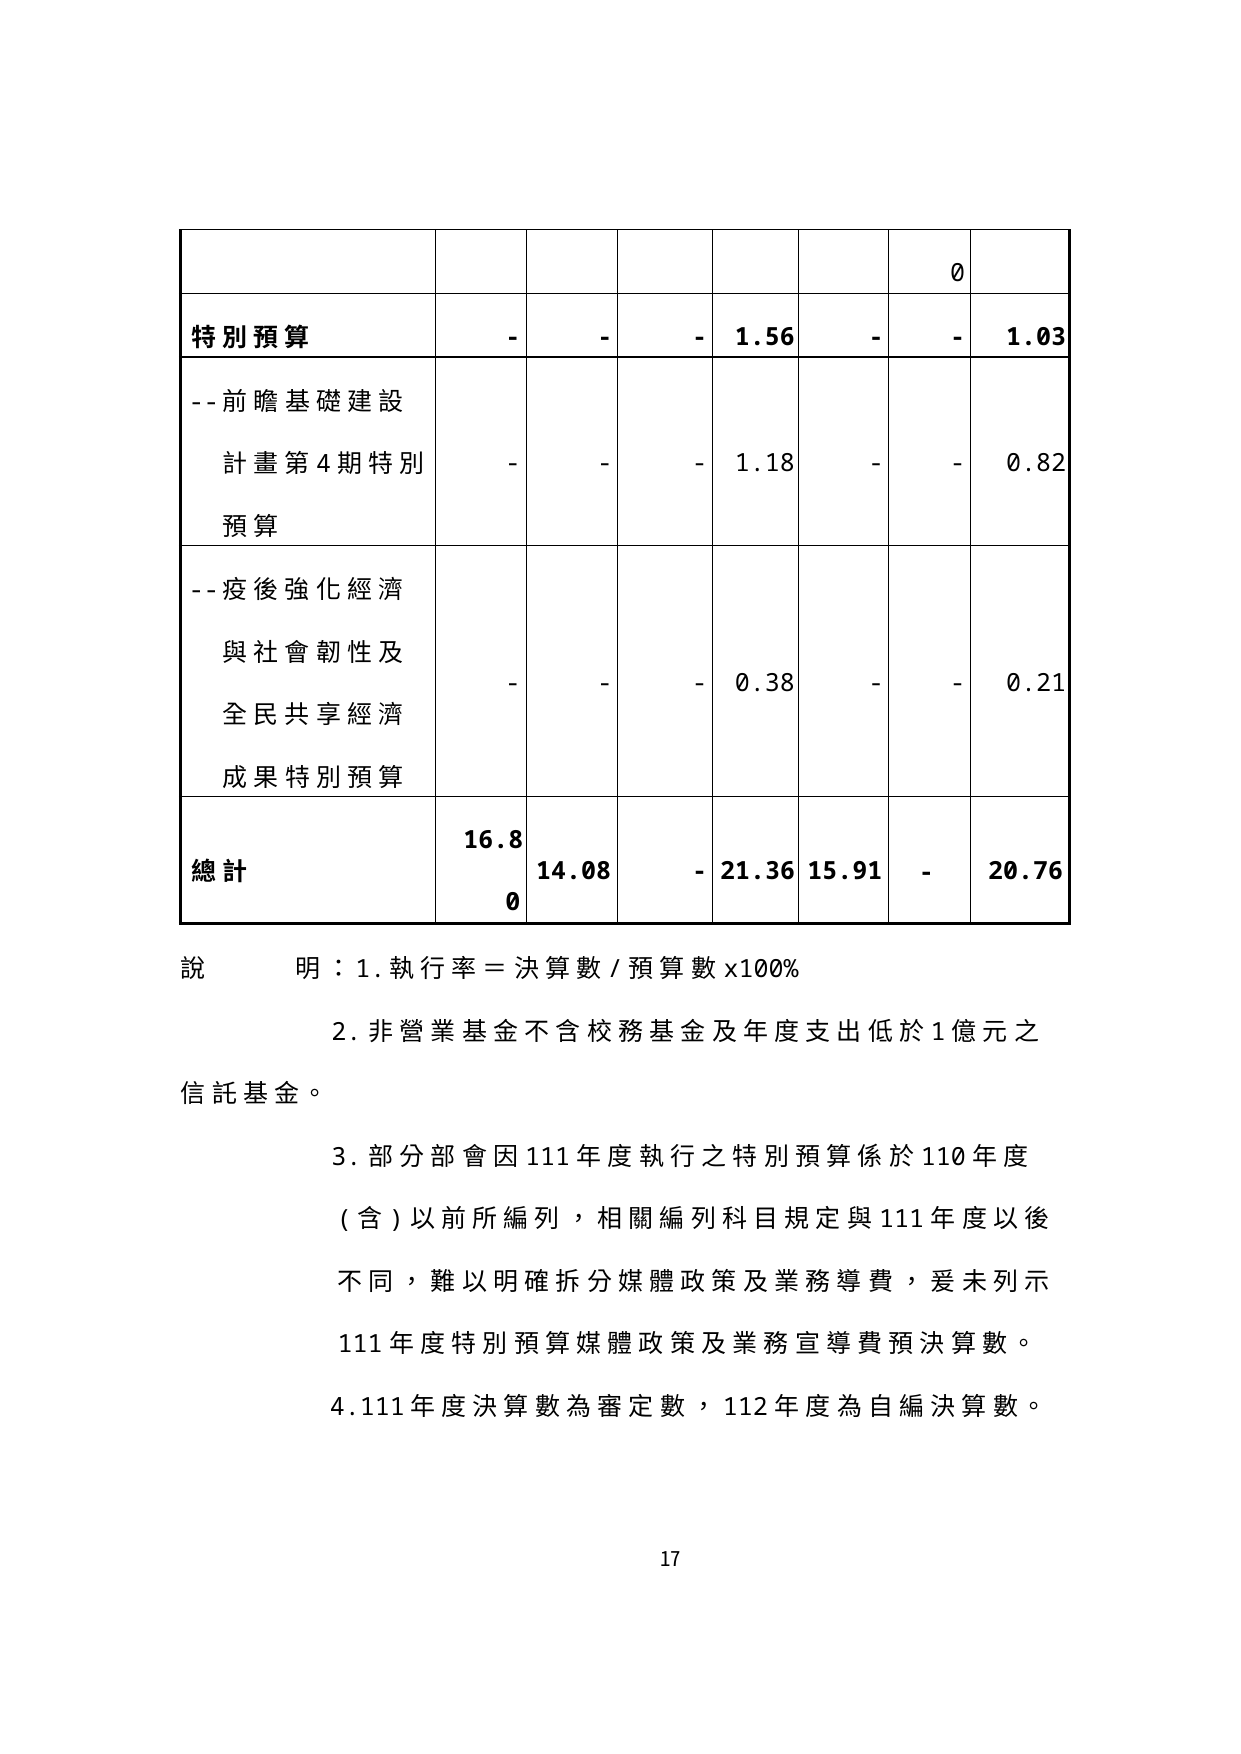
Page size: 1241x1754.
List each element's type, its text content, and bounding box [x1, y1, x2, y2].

table_cell [618, 230, 712, 293]
table_cell 總計 [182, 797, 435, 922]
table_cell [713, 230, 798, 293]
table_cell 15.91 [799, 797, 888, 922]
text 3.部分部會因111年度執行之特別預算係於110年度(含)以前所編列，相關編列科目規定與111年度以後不同，難以明確拆分媒體政策及業務導費，爰未列示111年度特別預算媒體政策及業務宣導費預決算數。 [177, 1113, 1063, 1363]
table_cell - [799, 546, 888, 796]
table_cell - [436, 358, 526, 545]
table_cell 特別預算 [182, 294, 435, 356]
table_cell 1.03 [971, 294, 1068, 356]
table_cell 1.18 [713, 358, 798, 545]
table_cell - [889, 797, 970, 922]
table_cell --疫後強化經濟與社會韌性及全民共享經濟成果特別預算 [182, 546, 435, 796]
table_cell - [436, 294, 526, 356]
table_cell - [618, 797, 712, 922]
table_cell 1.56 [713, 294, 798, 356]
table_cell - [799, 358, 888, 545]
table_cell 16.80 [436, 797, 526, 922]
table_cell [527, 230, 617, 293]
table_cell [436, 230, 526, 293]
table_cell 0.21 [971, 546, 1068, 796]
table_cell - [527, 358, 617, 545]
table_cell - [618, 294, 712, 356]
table_cell - [618, 358, 712, 545]
table_cell [182, 230, 435, 293]
table_cell 21.36 [713, 797, 798, 922]
table_cell 0 [889, 230, 970, 293]
table_cell 14.08 [527, 797, 617, 922]
text 2.非營業基金不含校務基金及年度支出低於1億元之信託基金。 [177, 988, 1063, 1113]
table_cell [971, 230, 1068, 293]
table_cell - [527, 294, 617, 356]
table_cell [799, 230, 888, 293]
table_cell - [618, 546, 712, 796]
table_cell - [527, 546, 617, 796]
table_cell - [799, 294, 888, 356]
table_cell 0.82 [971, 358, 1068, 545]
table_cell --前瞻基礎建設計畫第4期特別預算 [182, 358, 435, 545]
table_cell - [889, 358, 970, 545]
text 4.111年度決算數為審定數，112年度為自編決算數。 [177, 1363, 1063, 1425]
table_cell 20.76 [971, 797, 1068, 922]
table_cell - [889, 546, 970, 796]
table_cell - [436, 546, 526, 796]
text 說 明：1.執行率＝決算數/預算數x100% [177, 925, 1063, 988]
table_cell - [889, 294, 970, 356]
table_cell 0.38 [713, 546, 798, 796]
